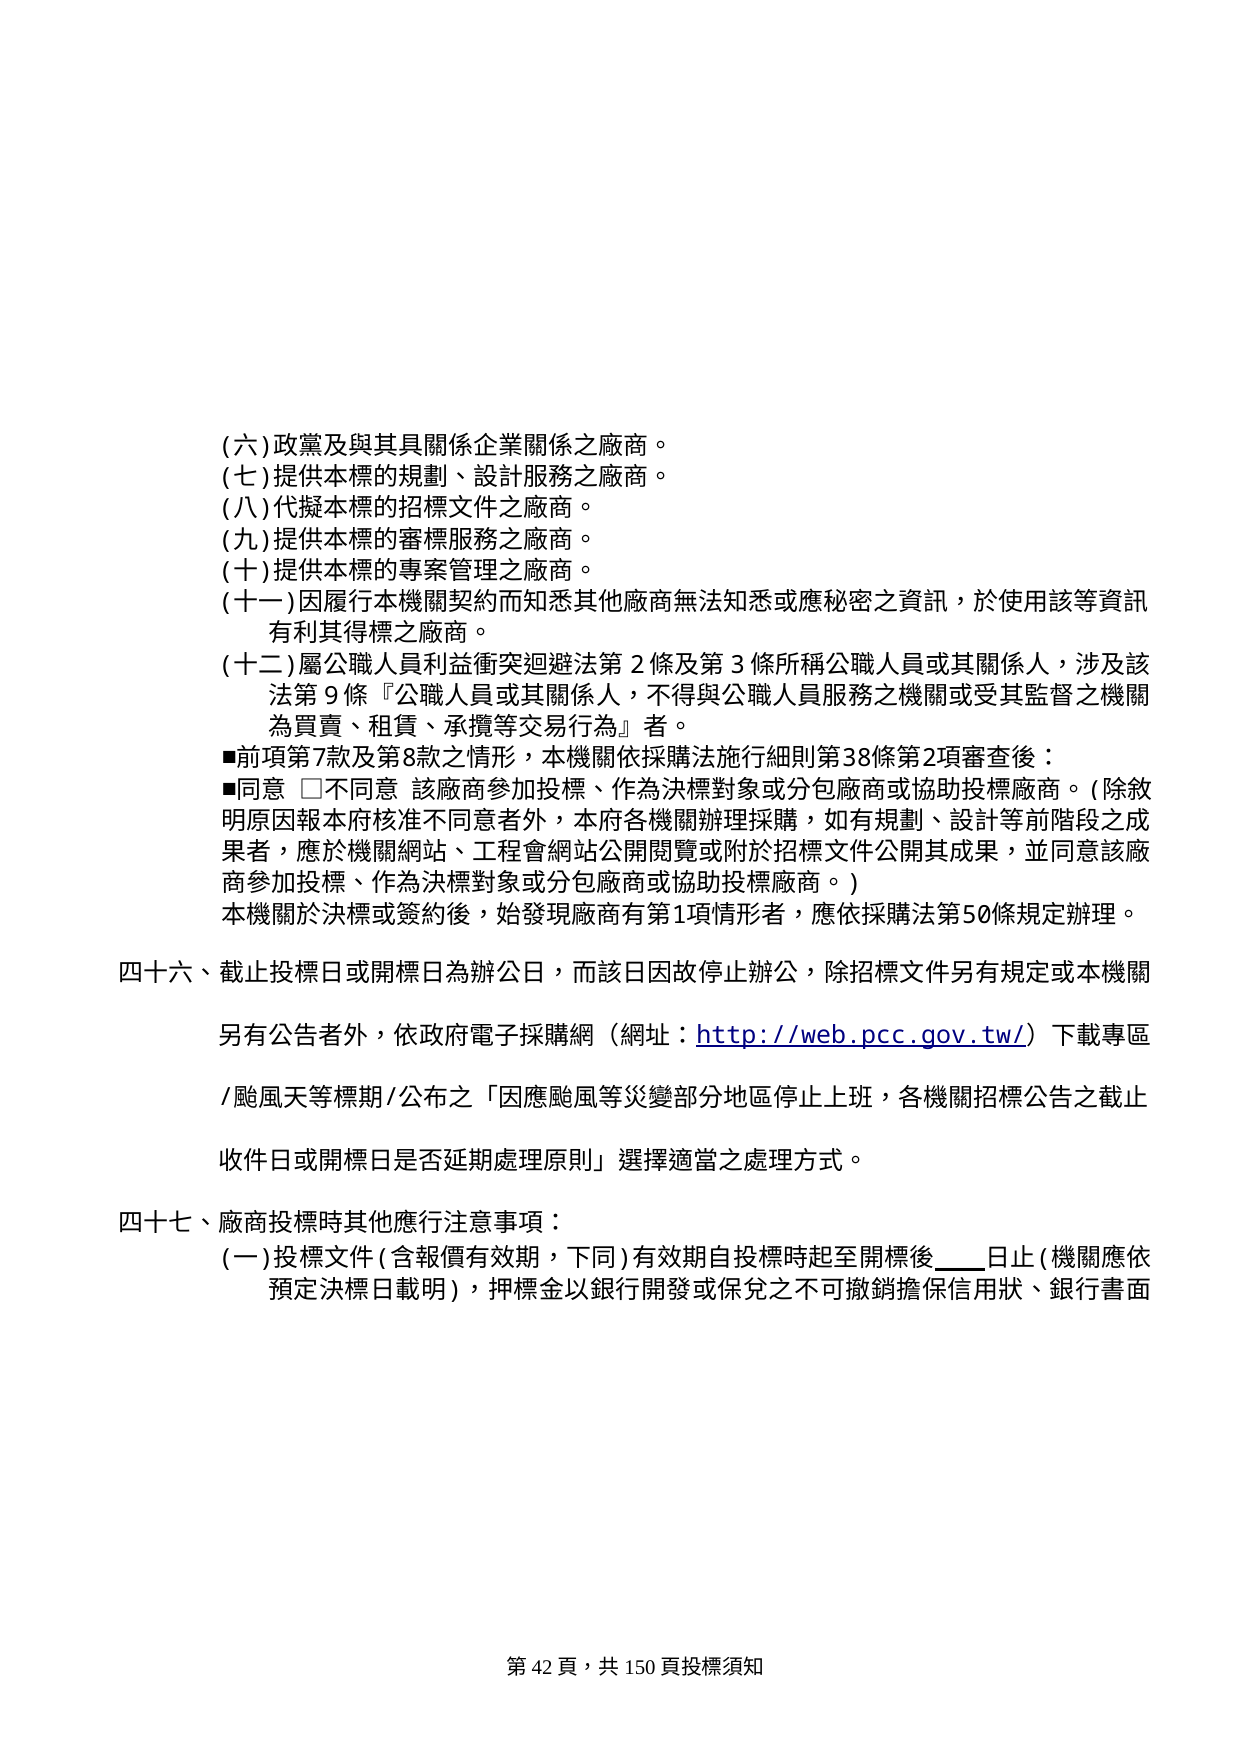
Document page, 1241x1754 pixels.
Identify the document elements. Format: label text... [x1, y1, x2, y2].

text 本機關於決標或簽約後，始發現廠商有第1項情形者，應依採購法第50條規定辦理。 [221, 898, 1152, 929]
text (八)代擬本標的招標文件之廠商。 [218, 492, 1152, 523]
text (十一)因履行本機關契約而知悉其他廠商無法知悉或應秘密之資訊，於使用該等資訊有利其得標之廠商。 [218, 586, 1152, 648]
text ■同意 □不同意 該廠商參加投標、作為決標對象或分包廠商或協助投標廠商。(除敘明原因報本府核准不同意者外，本府各機關辦理採購，如有規劃、設計等前階段之成果者，應於機關網站、工程會網站公開閱覽或附於招標文件公開其成果，並同意該廠商參加投標、作為決標對象或分包廠商或協助投標廠商。) [221, 773, 1152, 898]
text (十)提供本標的專案管理之廠商。 [218, 554, 1152, 586]
text (一)投標文件(含報價有效期，下同)有效期自投標時起至開標後＿＿日止(機關應依預定決標日載明)，押標金以銀行開發或保兌之不可撤銷擔保信用狀、銀行書面 [218, 1242, 1152, 1304]
text (九)提供本標的審標服務之廠商。 [218, 523, 1152, 554]
text 四十七、廠商投標時其他應行注意事項： [118, 1179, 1152, 1242]
text (六)政黨及與其具關係企業關係之廠商。 [218, 429, 1152, 461]
text ■前項第7款及第8款之情形，本機關依採購法施行細則第38條第2項審查後： [221, 742, 1152, 773]
text (七)提供本標的規劃、設計服務之廠商。 [218, 461, 1152, 492]
text (十二)屬公職人員利益衝突迴避法第2條及第3條所稱公職人員或其關係人，涉及該法第9條『公職人員或其關係人，不得與公職人員服務之機關或受其監督之機關為買賣、租賃、承攬等交易行為』者。 [218, 648, 1152, 742]
text 四十六、截止投標日或開標日為辦公日，而該日因故停止辦公，除招標文件另有規定或本機關另有公告者外，依政府電子採購網（網址：http://web.pcc.gov.tw/）下載專區/颱風天等標期/公布之「因應颱風等災變部分地區停止上班，各機關招標公告之截止收件日或開標日是否延期處理原則」選擇適當之處理方式。 [118, 929, 1152, 1179]
